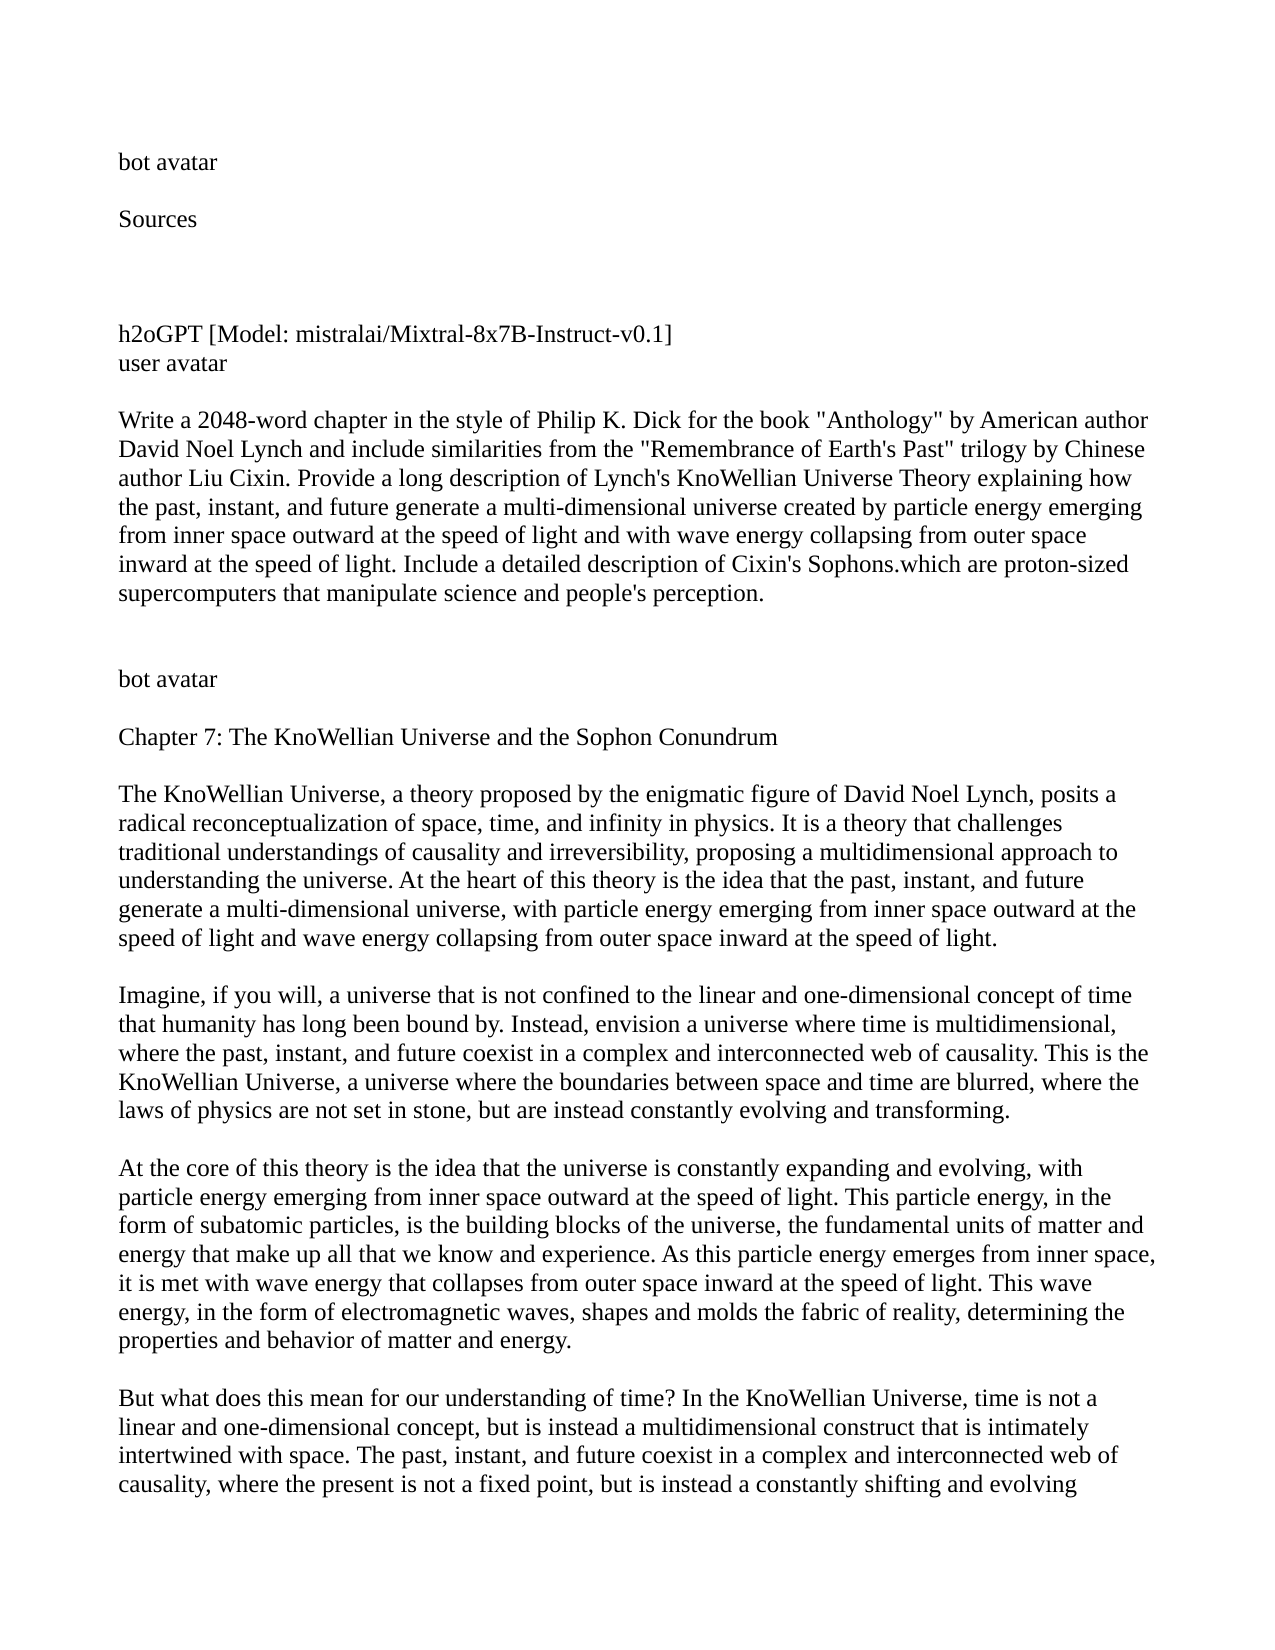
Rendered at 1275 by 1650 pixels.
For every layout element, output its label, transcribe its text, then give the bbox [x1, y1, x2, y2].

text bot avatar [118, 664, 1157, 693]
text Sources [118, 204, 1157, 233]
text But what does this mean for our understanding of time? In the KnoWellian Universe, time is not a linear and one-dimensional concept, but is instead a multidimensional construct that is intimately intertwined with space. The past, instant, and future coexist in a complex and interconnected web of causality, where the present is not a fixed point, but is instead a constantly shifting and evolving [118, 1383, 1157, 1498]
text user avatar [118, 348, 1157, 377]
text At the core of this theory is the idea that the universe is constantly expanding and evolving, with particle energy emerging from inner space outward at the speed of light. This particle energy, in the form of subatomic particles, is the building blocks of the universe, the fundamental units of matter and energy that make up all that we know and experience. As this particle energy emerges from inner space, it is met with wave energy that collapses from outer space inward at the speed of light. This wave energy, in the form of electromagnetic waves, shapes and molds the fabric of reality, determining the properties and behavior of matter and energy. [118, 1153, 1157, 1354]
text h2oGPT [Model: mistralai/Mixtral-8x7B-Instruct-v0.1] [118, 319, 1157, 348]
text bot avatar [118, 147, 1157, 176]
text Imagine, if you will, a universe that is not confined to the linear and one-dimensional concept of time that humanity has long been bound by. Instead, envision a universe where time is multidimensional, where the past, instant, and future coexist in a complex and interconnected web of causality. This is the KnoWellian Universe, a universe where the boundaries between space and time are blurred, where the laws of physics are not set in stone, but are instead constantly evolving and transforming. [118, 981, 1157, 1124]
text Write a 2048-word chapter in the style of Philip K. Dick for the book "Anthology" by American author David Noel Lynch and include similarities from the "Remembrance of Earth's Past" trilogy by Chinese author Liu Cixin. Provide a long description of Lynch's KnoWellian Universe Theory explaining how the past, instant, and future generate a multi-dimensional universe created by particle energy emerging from inner space outward at the speed of light and with wave energy collapsing from outer space inward at the speed of light. Include a detailed description of Cixin's Sophons.which are proton-sized supercomputers that manipulate science and people's perception. [118, 406, 1157, 607]
text Chapter 7: The KnoWellian Universe and the Sophon Conundrum [118, 722, 1157, 751]
text The KnoWellian Universe, a theory proposed by the enigmatic figure of David Noel Lynch, posits a radical reconceptualization of space, time, and infinity in physics. It is a theory that challenges traditional understandings of causality and irreversibility, proposing a multidimensional approach to understanding the universe. At the heart of this theory is the idea that the past, instant, and future generate a multi-dimensional universe, with particle energy emerging from inner space outward at the speed of light and wave energy collapsing from outer space inward at the speed of light. [118, 779, 1157, 952]
